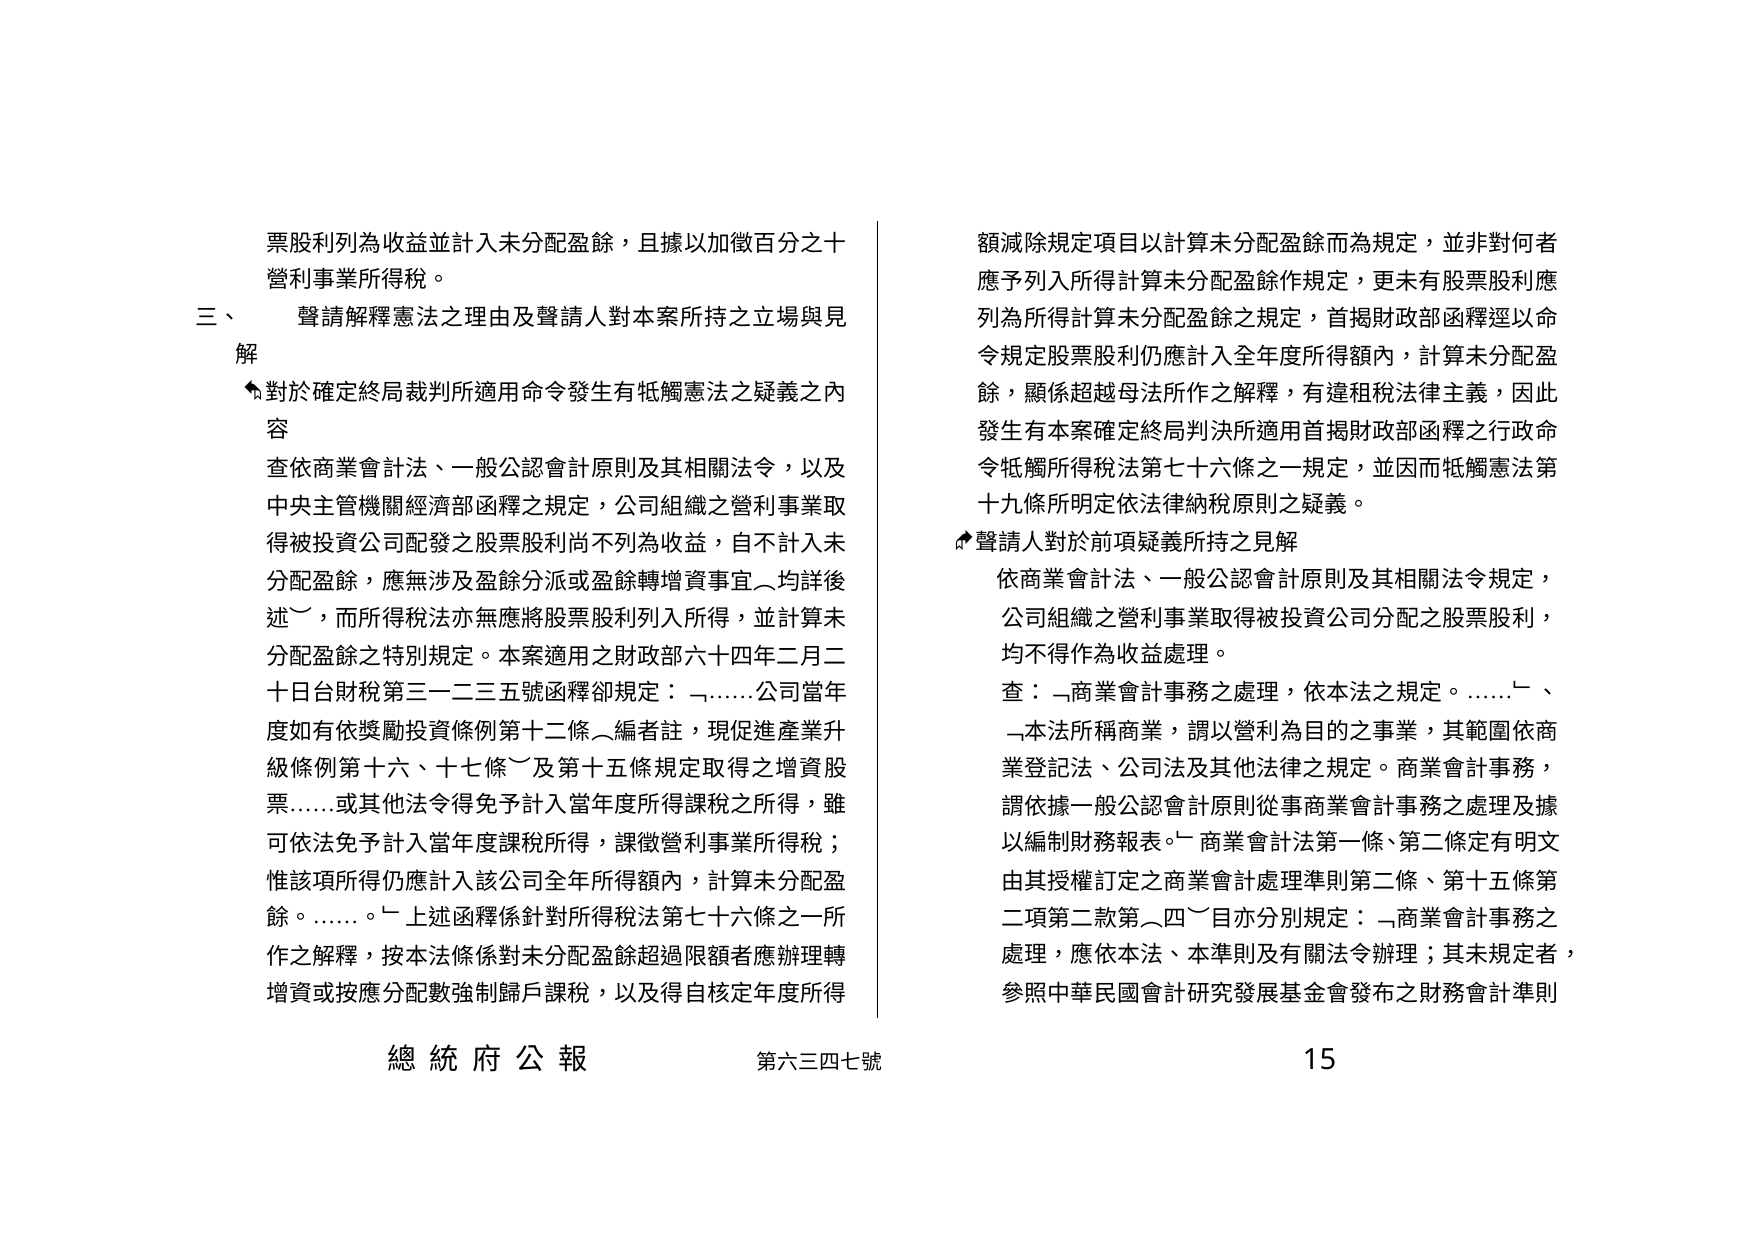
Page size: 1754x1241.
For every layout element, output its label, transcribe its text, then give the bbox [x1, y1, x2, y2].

text 聲請人對於前項疑義所持之見解 [954, 522, 1559, 559]
list 聲請解釋憲法之理由及聲請人對本案所持之立場與見解 [195, 297, 847, 372]
text 查：﹁商業會計事務之處理，依本法之規定。……﹂、﹁本法所稱商業，謂以營利為目的之事業，其範圍依商業登記法、公司法及其他法律之規定。商業會計事務，謂依據一般公認會計原則從事商業會計事務之處理及據以編制財務報表。﹂商業會計法第一條、第二條定有明文。由其授權訂定之商業會計處理準則第二條、第十五條第二項第二款第︵四︶目亦分別規定：﹁商業會計事務之處理，應依本法、本準則及有關法令辦理；其未規定者，參照中華民國會計研究發展基金會發布之財務會計準則公報辦理。﹂﹁因持有短期投資而取得股票股利者，應依短期投資之種類，分別註記所增加之股數，並按加權平均法重新計算每股平均單位成本。﹂又中華民國會計研究發展基金會發布之財務會計準則公報第五號﹁長期股權投資會計處理準則﹂第二十一則第二項規定：﹁被投資公司發放股票股利時，不列為投資收益，應於除權日註記增加之股數，並按收到股票股利後之總股數，重新計算每股成本或帳面價值。﹂以及財政部證券管理委員會七十三年十二月十五日台財證︵一︶第三五九五號函釋：﹁公開發行之公司，因持有有價證券或長期投資，而取得之股票股利者，應依投資之種類，分別註記所增加之股數，並按加權平均法計算每股平均單位成本，不得作為收益處理。﹂據上規定，公司組織之營利事業，其會計事務之處理應依商業會計法、一般公認會計原則及其相關之法令，而依其規定，轉投資公司取得被投資公司發放之股票股利，無論其為長期投資或短期投資，均不得列為收益。取得股票股利，其所以不列為收益處理，鄭丁旺博士於其所著中級會計學第五版上冊第六五三頁︵附件三︶解析甚明，即所謂股票股利是以公司自己的股票代替現金分配給股東，作為股利。亦即減少公司之保留盈餘或資本公積，但不以資產方式分配給股東，而將保留盈餘或資本公積轉為資本，故又稱盈餘或資本公積轉增資。公司發放股票股利時，既不減少公司資產，亦不變動股東之權益，僅將股東權益之項目變動，借記﹁保留盈餘﹂或﹁資本公積﹂，貸記﹁股本﹂，股東權益之總數並不改變。投資公司收到被投資公司之股票股利時，是否為投資收益？可從上述股票股利對被投資公司之影響加以探討。被投資公司既未分配任何資產，亦未變動股東權益，僅是股份總數增加而已，對投資人而言，既未收到任何資產，亦未增加其投資之權益，僅是有更多的股份以代表其原有之權益而已，其權益總數及與其他股東之相對權益均未變動。因此，會計學上不認為股票股利是一種收益，收到股票股利時亦不入帳，僅作備忘記錄，註明股數增加及每股帳面價值減少而已。此即股票股利不作收益處理之理論依據。再者，或謂依公司法第二百四十條第一項規定，被投資公司於有盈餘分派股利時，得以發行新股方式為之，故轉投資公司取得股票股利應為收益云云。惟如上開解析所述，對取得股票股利者而言，既未收到任何資產，亦未增加其投資之權益，僅是有更多股份以代表其原有之權益而已，自非有所收益。綜觀上述商業會計法、一般公認會計原則及其相關法令之本旨，轉投資公司自被投資公司取得之股票股利不得作為投資收益處理，規定甚明，不容置疑。 [1001, 672, 1559, 1009]
text 票股利列為收益並計入未分配盈餘，且據以加徵百分之十營利事業所得稅。 [266, 222, 847, 297]
text 對於確定終局裁判所適用命令發生有牴觸憲法之疑義之內容 [242, 372, 847, 447]
text 依商業會計法、一般公認會計原則及其相關法令規定，公司組織之營利事業取得被投資公司分配之股票股利，均不得作為收益處理。 [977, 559, 1559, 672]
text 額減除規定項目以計算未分配盈餘而為規定，並非對何者應予列入所得計算未分配盈餘作規定，更未有股票股利應列為所得計算未分配盈餘之規定，首揭財政部函釋逕以命令規定股票股利仍應計入全年度所得額內，計算未分配盈餘，顯係超越母法所作之解釋，有違租稅法律主義，因此發生有本案確定終局判決所適用首揭財政部函釋之行政命令牴觸所得稅法第七十六條之一規定，並因而牴觸憲法第十九條所明定依法律納稅原則之疑義。 [977, 222, 1559, 522]
text 查依商業會計法、一般公認會計原則及其相關法令，以及中央主管機關經濟部函釋之規定，公司組織之營利事業取得被投資公司配發之股票股利尚不列為收益，自不計入未分配盈餘，應無涉及盈餘分派或盈餘轉增資事宜︵均詳後述︶，而所得稅法亦無應將股票股利列入所得，並計算未分配盈餘之特別規定。本案適用之財政部六十四年二月二十日台財稅第三一二三五號函釋卻規定：﹁……公司當年度如有依獎勵投資條例第十二條︵編者註，現促進產業升級條例第十六、十七條︶及第十五條規定取得之增資股票……或其他法令得免予計入當年度所得課稅之所得，雖可依法免予計入當年度課稅所得，課徵營利事業所得稅；惟該項所得仍應計入該公司全年所得額內，計算未分配盈餘。……。﹂上述函釋係針對所得稅法第七十六條之一所作之解釋，按本法條係對未分配盈餘超過限額者應辦理轉增資或按應分配數強制歸戶課稅，以及得自核定年度所得 [266, 447, 847, 1009]
